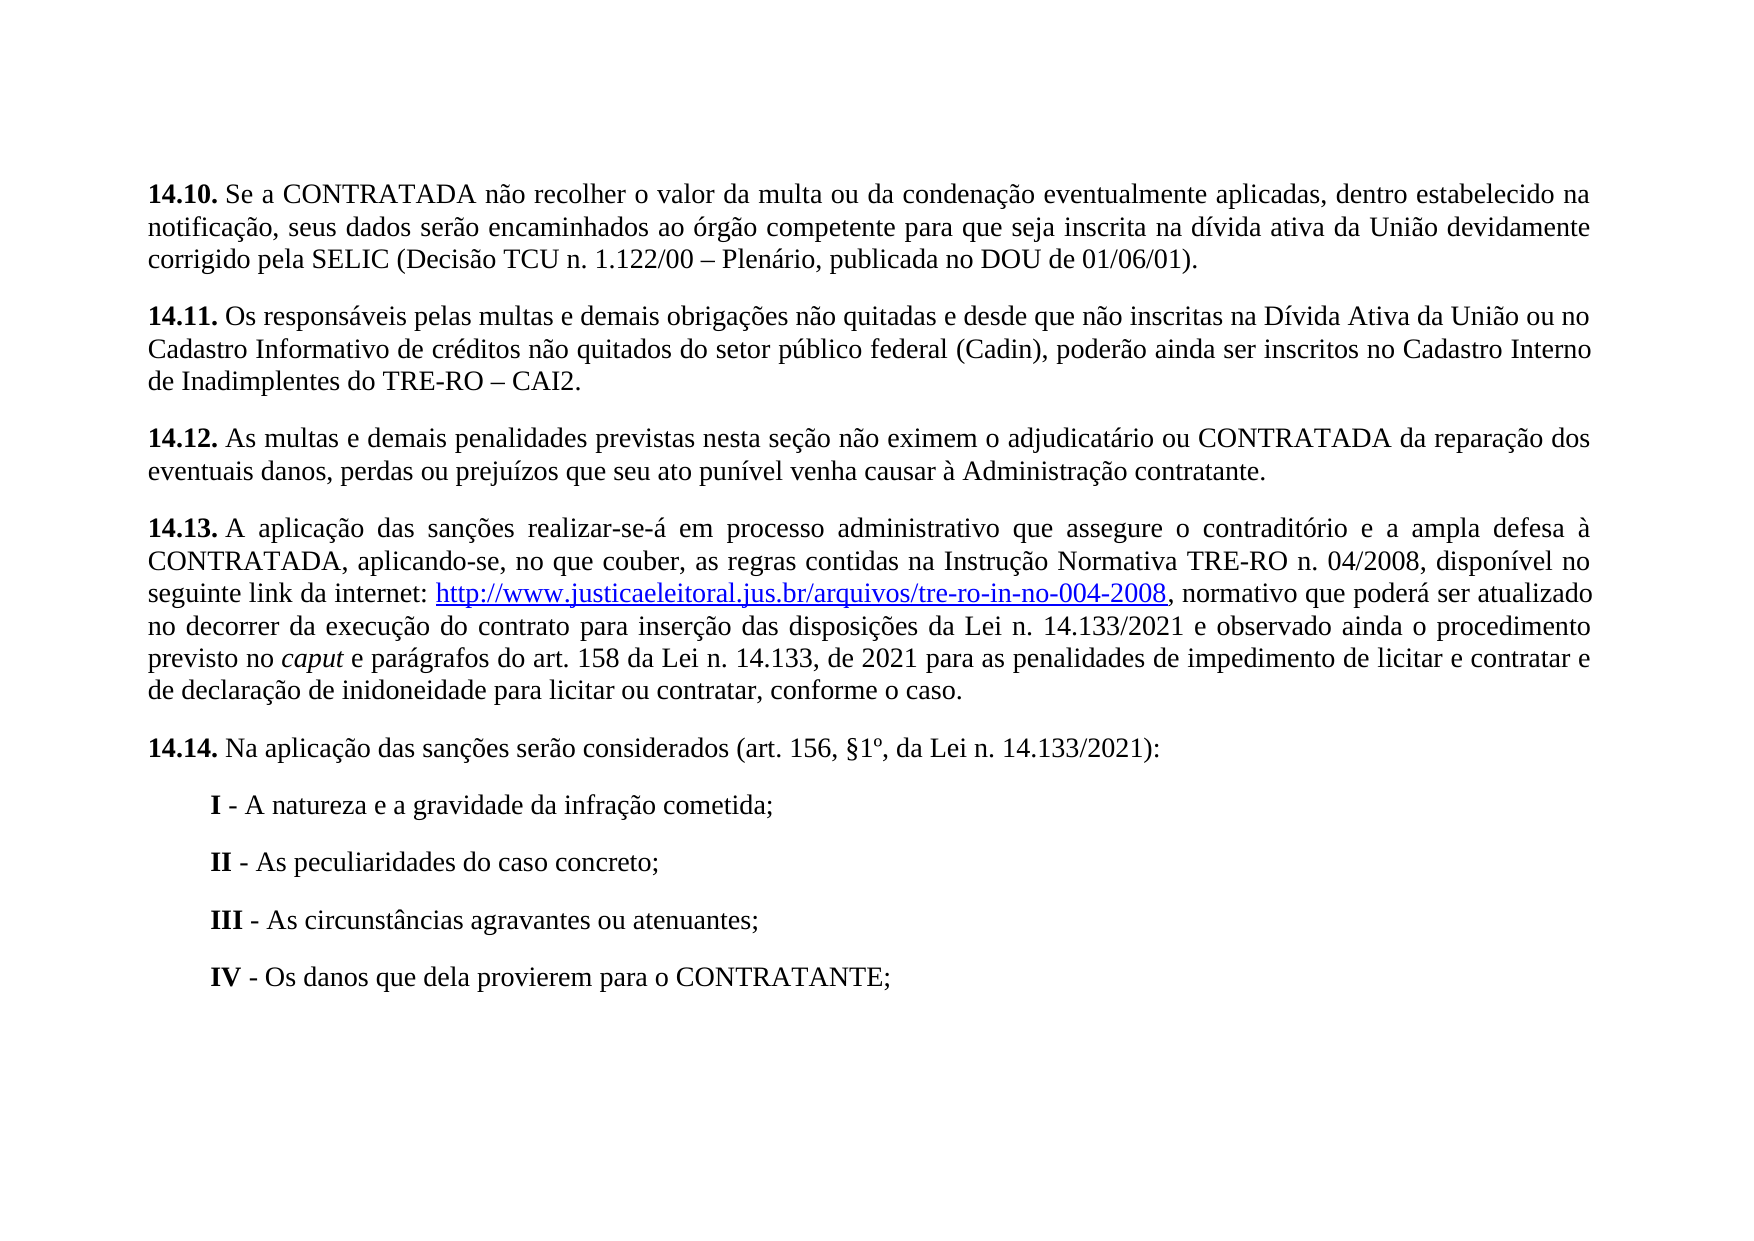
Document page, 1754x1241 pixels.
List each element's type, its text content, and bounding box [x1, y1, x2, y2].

text IV - Os danos que dela provierem para o CONTRATANTE; [210, 960, 1594, 993]
text 14.10. Se a CONTRATADA não recolher o valor da multa ou da condenação eventualmente aplicadas, dentro estabelecido na notificação, seus dados serão encaminhados ao órgão competente para que seja inscrita na dívida ativa da União devidamente corrigido pela SELIC (Decisão TCU n. 1.122/00 – Plenário, publicada no DOU de 01/06/01). [148, 177, 1594, 274]
text 14.13. A aplicação das sanções realizar-se-á em processo administrativo que assegure o contraditório e a ampla defesa à CONTRATADA, aplicando-se, no que couber, as regras contidas na Instrução Normativa TRE-RO n. 04/2008, disponível no seguinte link da internet: http://www.justicaeleitoral.jus.br/arquivos/tre-ro-in-no-004-2008, normativo que poderá ser atualizado no decorrer da execução do contrato para inserção das disposições da Lei n. 14.133/2021 e observado ainda o procedimento previsto no caput e parágrafos do art. 158 da Lei n. 14.133, de 2021 para as penalidades de impedimento de licitar e contratar e de declaração de inidoneidade para licitar ou contratar, conforme o caso. [148, 511, 1594, 706]
text I - A natureza e a gravidade da infração cometida; [210, 788, 1594, 821]
text 14.11. Os responsáveis pelas multas e demais obrigações não quitadas e desde que não inscritas na Dívida Ativa da União ou no Cadastro Informativo de créditos não quitados do setor público federal (Cadin), poderão ainda ser inscritos no Cadastro Interno de Inadimplentes do TRE-RO – CAI2. [148, 299, 1594, 397]
text 14.12. As multas e demais penalidades previstas nesta seção não eximem o adjudicatário ou CONTRATADA da reparação dos eventuais danos, perdas ou prejuízos que seu ato punível venha causar à Administração contratante. [148, 422, 1594, 486]
text 14.14. Na aplicação das sanções serão considerados (art. 156, §1º, da Lei n. 14.133/2021): [148, 731, 1594, 763]
text III - As circunstâncias agravantes ou atenuantes; [210, 903, 1594, 935]
text II - As peculiaridades do caso concreto; [210, 846, 1594, 878]
